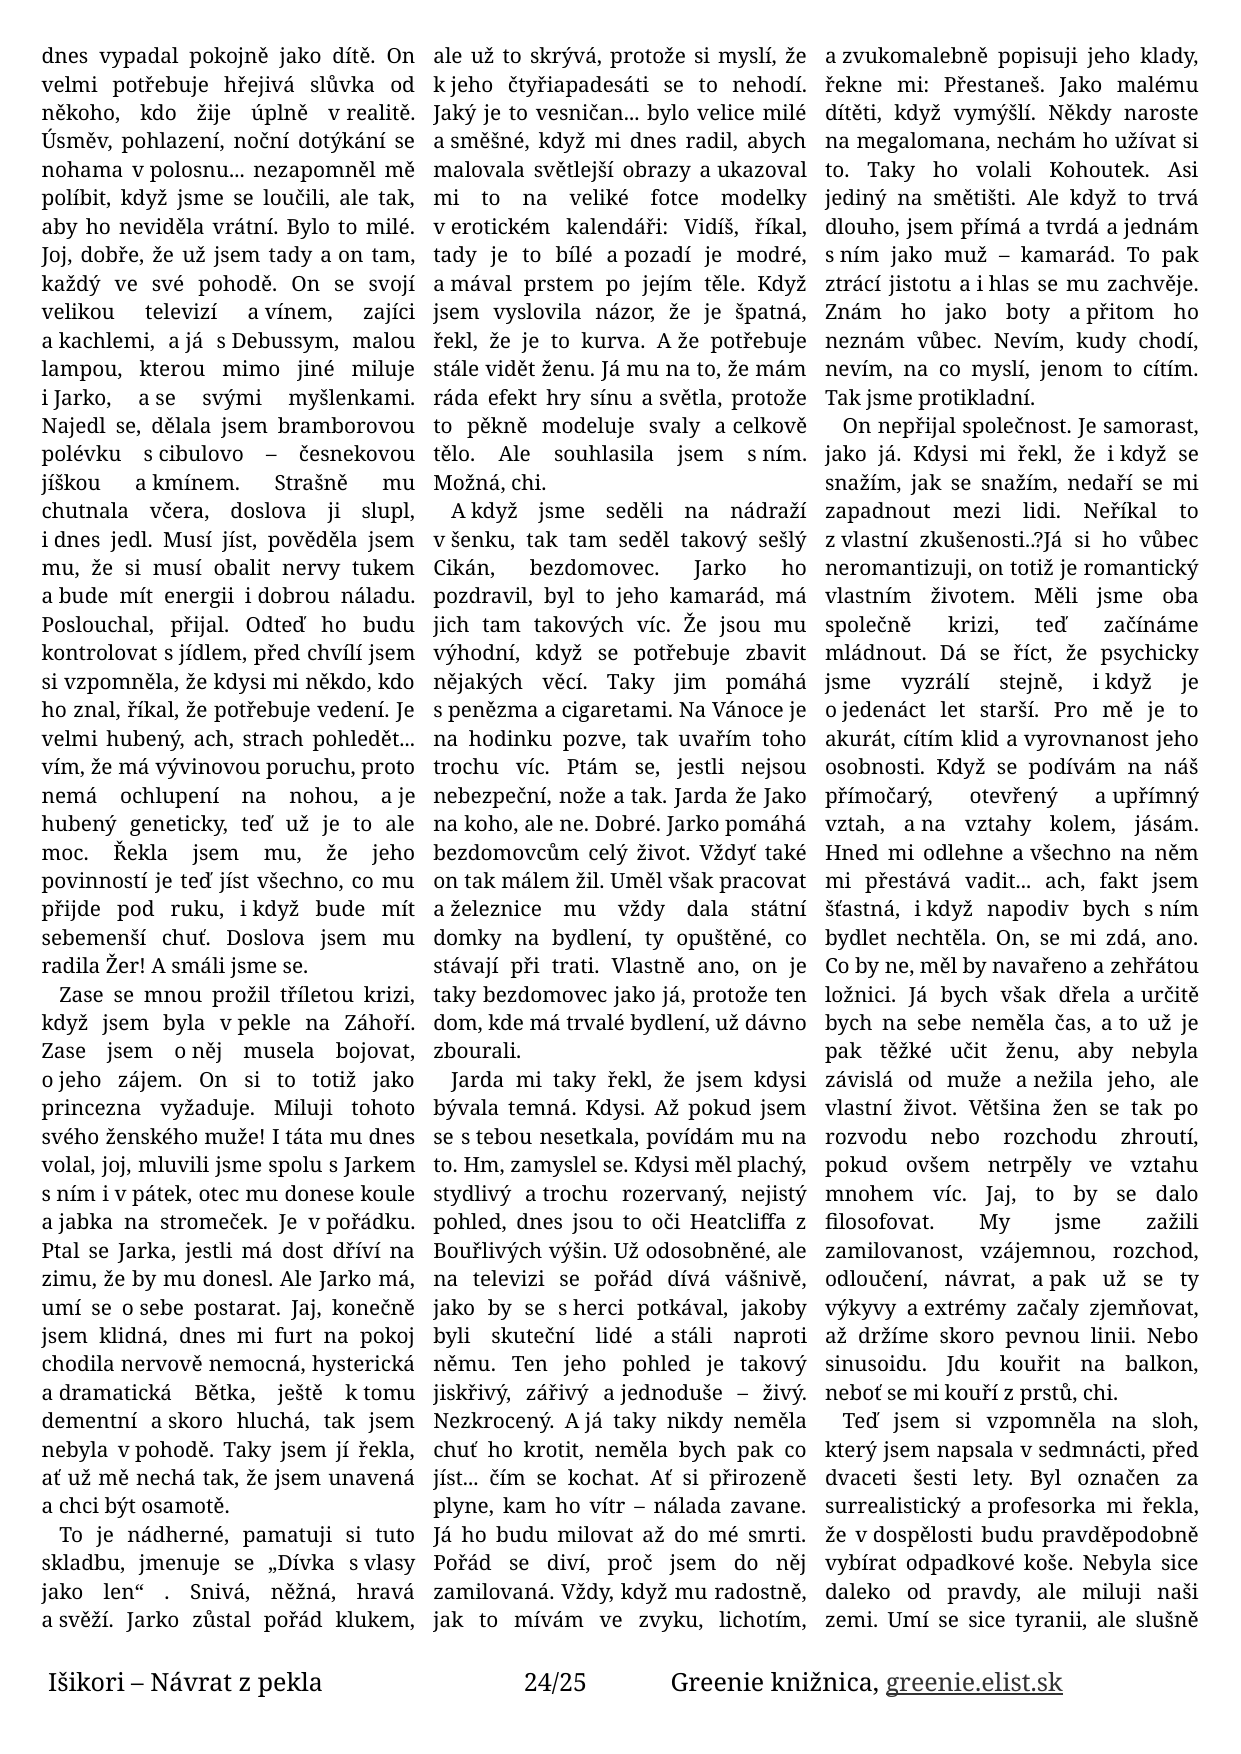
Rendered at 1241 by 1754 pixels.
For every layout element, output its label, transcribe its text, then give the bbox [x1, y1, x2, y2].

text On nepřijal společnost. Je samorast, jako já. Kdysi mi řekl, že i když se snažím, jak se snažím, nedaří se mi zapadnout mezi lidi. Neříkal to z vlastní zkušenosti..?Já si ho vůbec neromantizuji, on totiž je romantický vlastním životem. Měli jsme oba společně krizi, teď začínáme mládnout. Dá se říct, že psychicky jsme vyzrálí stejně, i když je o jedenáct let starší. Pro mě je to akurát, cítím klid a vyrovnanost jeho osobnosti. Když se podívám na náš přímočarý, otevřený a upřímný vztah, a na vztahy kolem, jásám. Hned mi odlehne a všechno na něm mi přestává vadit... ach, fakt jsem šťastná, i když napodiv bych s ním bydlet nechtěla. On, se mi zdá, ano. Co by ne, měl by navařeno a zehřátou ložnici. Já bych však dřela a určitě bych na sebe neměla čas, a to už je pak těžké učit ženu, aby nebyla závislá od muže a nežila jeho, ale vlastní život. Většina žen se tak po rozvodu nebo rozchodu zhroutí, pokud ovšem netrpěly ve vztahu mnohem víc. Jaj, to by se dalo filosofovat. My jsme zažili zamilovanost, vzájemnou, rozchod, odloučení, návrat, a pak už se ty výkyvy a extrémy začaly zjemňovat, až držíme skoro pevnou linii. Nebo sinusoidu. Jdu kouřit na balkon, neboť se mi kouří z prstů, chi. [825, 411, 1199, 1406]
text Jarda mi taky řekl, že jsem kdysi bývala temná. Kdysi. Až pokud jsem se s tebou nesetkala, povídám mu na to. Hm, zamyslel se. Kdysi měl plachý, stydlivý a trochu rozervaný, nejistý pohled, dnes jsou to oči Heatcliffa z Bouřlivých výšin. Už odosobněné, ale na televizi se pořád dívá vášnivě, jako by se s herci potkával, jakoby byli skuteční lidé a stáli naproti němu. Ten jeho pohled je takový jiskřivý, zářivý a jednoduše – živý. Nezkrocený. A já taky nikdy neměla chuť ho krotit, neměla bych pak co jíst... čím se kochat. Ať si přirozeně plyne, kam ho vítr – nálada zavane. Já ho budu milovat až do mé smrti. Pořád se diví, proč jsem do něj zamilovaná. Vždy, když mu radostně, jak to mívám ve zvyku, lichotím, [433, 1065, 807, 1634]
text Zase se mnou prožil tříletou krizi, když jsem byla v pekle na Záhoří. Zase jsem o něj musela bojovat, o jeho zájem. On si to totiž jako princezna vyžaduje. Miluji tohoto svého ženského muže! I táta mu dnes volal, joj, mluvili jsme spolu s Jarkem s ním i v pátek, otec mu donese koule a jabka na stromeček. Je v pořádku. Ptal se Jarka, jestli má dost dříví na zimu, že by mu donesl. Ale Jarko má, umí se o sebe postarat. Jaj, konečně jsem klidná, dnes mi furt na pokoj chodila nervově nemocná, hysterická a dramatická Bětka, ještě k tomu dementní a skoro hluchá, tak jsem nebyla v pohodě. Taky jsem jí řekla, ať už mě nechá tak, že jsem unavená a chci být osamotě. [41, 980, 415, 1520]
text A když jsme seděli na nádraží v šenku, tak tam seděl takový sešlý Cikán, bezdomovec. Jarko ho pozdravil, byl to jeho kamarád, má jich tam takových víc. Že jsou mu výhodní, když se potřebuje zbavit nějakých věcí. Taky jim pomáhá s penězma a cigaretami. Na Vánoce je na hodinku pozve, tak uvařím toho trochu víc. Ptám se, jestli nejsou nebezpeční, nože a tak. Jarda že Jako na koho, ale ne. Dobré. Jarko pomáhá bezdomovcům celý život. Vždyť také on tak málem žil. Uměl však pracovat a železnice mu vždy dala státní domky na bydlení, ty opuštěné, co stávají při trati. Vlastně ano, on je taky bezdomovec jako já, protože ten dom, kde má trvalé bydlení, už dávno zbourali. [433, 496, 807, 1065]
text ale už to skrývá, protože si myslí, že k jeho čtyřiapadesáti se to nehodí. Jaký je to vesničan... bylo velice milé a směšné, když mi dnes radil, abych malovala světlejší obrazy a ukazoval mi to na veliké fotce modelky v erotickém kalendáři: Vidíš, říkal, tady je to bílé a pozadí je modré, a mával prstem po jejím těle. Když jsem vyslovila názor, že je špatná, řekl, že je to kurva. A že potřebuje stále vidět ženu. Já mu na to, že mám ráda efekt hry sínu a světla, protože to pěkně modeluje svaly a celkově tělo. Ale souhlasila jsem s ním. Možná, chi. [433, 41, 807, 496]
text a zvukomalebně popisuji jeho klady, řekne mi: Přestaneš. Jako malému dítěti, když vymýšlí. Někdy naroste na megalomana, nechám ho užívat si to. Taky ho volali Kohoutek. Asi jediný na smětišti. Ale když to trvá dlouho, jsem přímá a tvrdá a jednám s ním jako muž – kamarád. To pak ztrácí jistotu a i hlas se mu zachvěje. Znám ho jako boty a přitom ho neznám vůbec. Nevím, kudy chodí, nevím, na co myslí, jenom to cítím. Tak jsme protikladní. [825, 41, 1199, 411]
text dnes vypadal pokojně jako dítě. On velmi potřebuje hřejivá slůvka od někoho, kdo žije úplně v realitě. Úsměv, pohlazení, noční dotýkání se nohama v polosnu... nezapomněl mě políbit, když jsme se loučili, ale tak, aby ho neviděla vrátní. Bylo to milé. Joj, dobře, že už jsem tady a on tam, každý ve své pohodě. On se svojí velikou televizí a vínem, zajíci a kachlemi, a já s Debussym, malou lampou, kterou mimo jiné miluje i Jarko, a se svými myšlenkami. Najedl se, dělala jsem bramborovou polévku s cibulovo – česnekovou jíškou a kmínem. Strašně mu chutnala včera, doslova ji slupl, i dnes jedl. Musí jíst, pověděla jsem mu, že si musí obalit nervy tukem a bude mít energii i dobrou náladu. Poslouchal, přijal. Odteď ho budu kontrolovat s jídlem, před chvílí jsem si vzpomněla, že kdysi mi někdo, kdo ho znal, říkal, že potřebuje vedení. Je velmi hubený, ach, strach pohledět... vím, že má vývinovou poruchu, proto nemá ochlupení na nohou, a je hubený geneticky, teď už je to ale moc. Řekla jsem mu, že jeho povinností je teď jíst všechno, co mu přijde pod ruku, i když bude mít sebemenší chuť. Doslova jsem mu radila Žer! A smáli jsme se. [41, 41, 415, 980]
text To je nádherné, pamatuji si tuto skladbu, jmenuje se „Dívka s vlasy jako len“ . Snivá, něžná, hravá a svěží. Jarko zůstal pořád klukem, [41, 1520, 415, 1634]
text Teď jsem si vzpomněla na sloh, který jsem napsala v sedmnácti, před dvaceti šesti lety. Byl označen za surrealistický a profesorka mi řekla, že v dospělosti budu pravděpodobně vybírat odpadkové koše. Nebyla sice daleko od pravdy, ale miluji naši zemi. Umí se sice tyranii, ale slušně [825, 1406, 1199, 1634]
